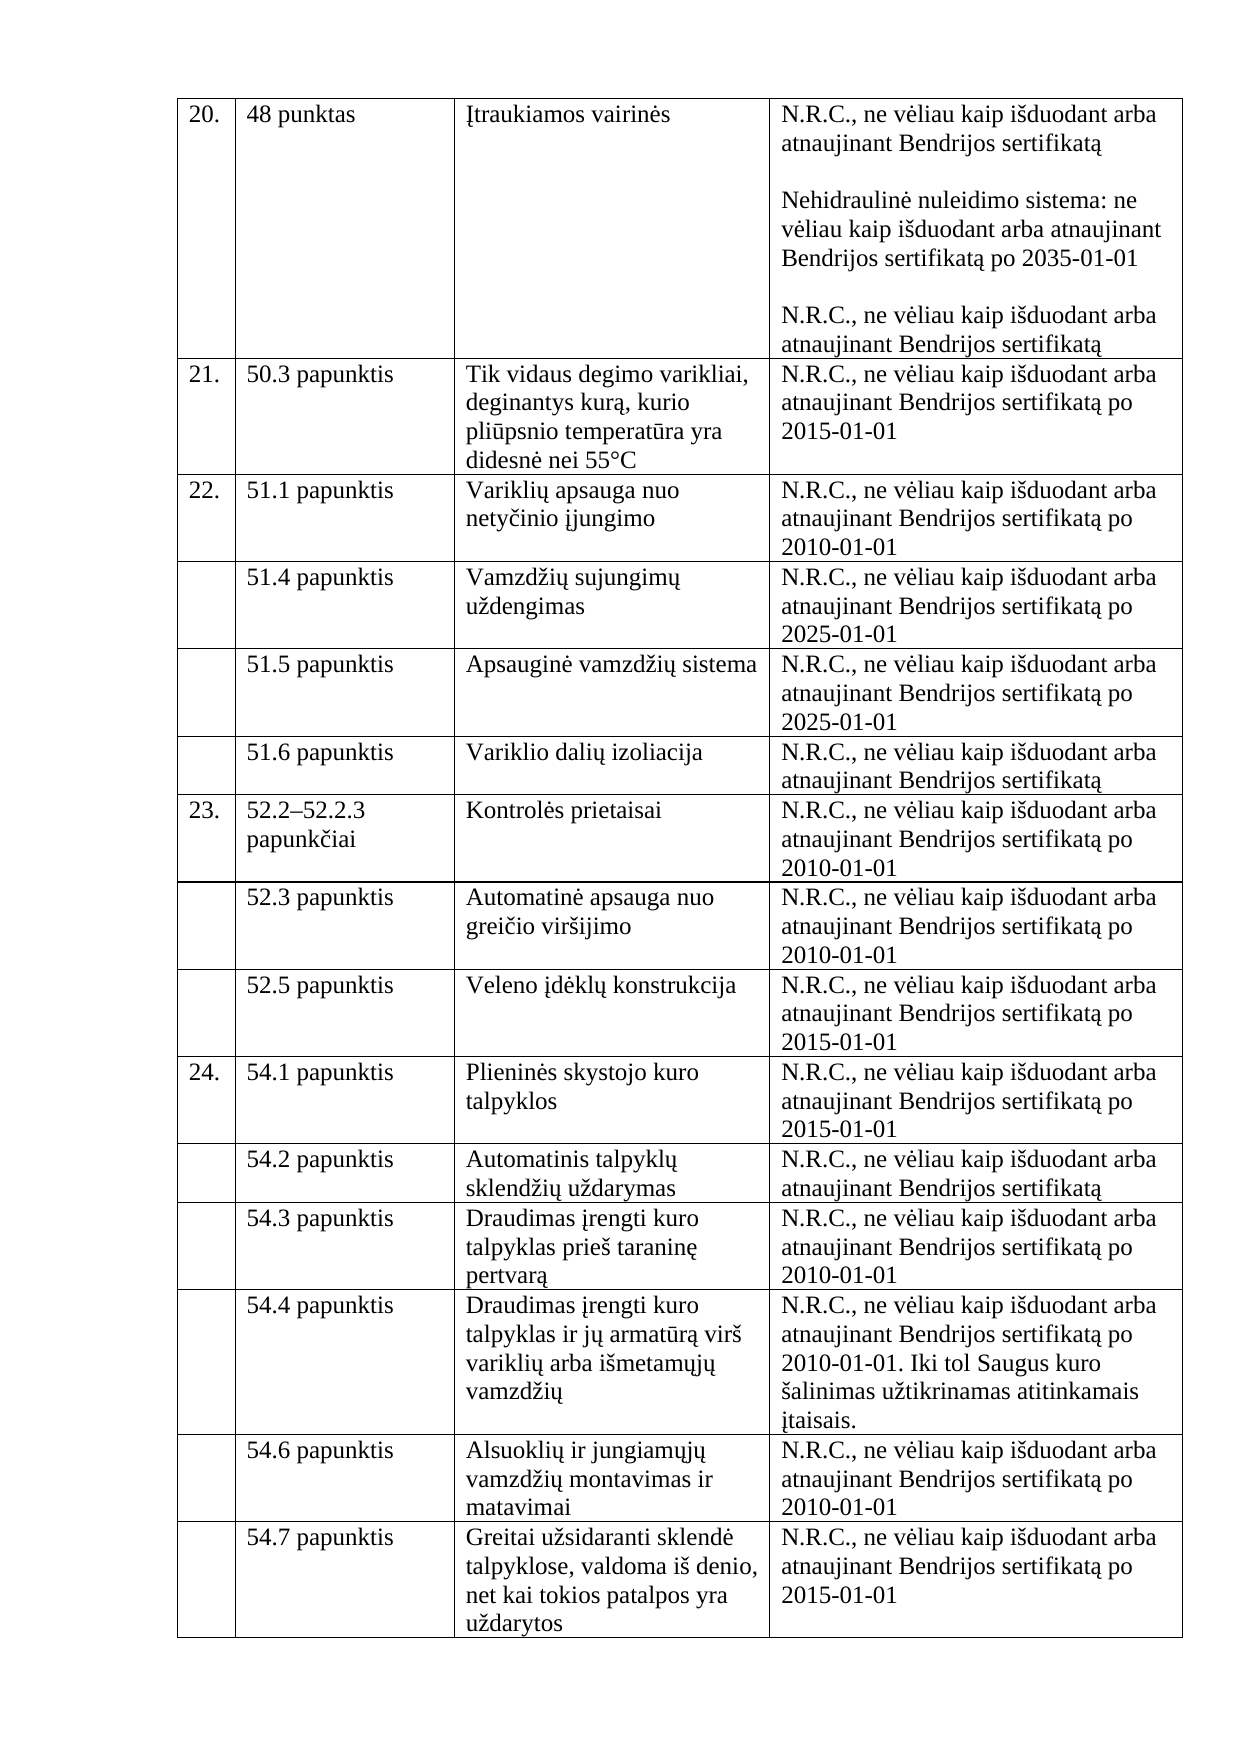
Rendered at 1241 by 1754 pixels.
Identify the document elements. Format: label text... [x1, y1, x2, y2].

table_cell [178, 1435, 235, 1521]
table_cell N.R.C., ne vėliau kaip išduodant arba atnaujinant Bendrijos sertifikatą Nehidraulinė nuleidimo sistema: ne vėliau kaip išduodant arba atnaujinant Bendrijos sertifikatą po 2035-01-01 N.R.C., ne vėliau kaip išduodant arba atnaujinant Bendrijos sertifikatą [770, 99, 1182, 358]
table_cell Įtraukiamos vairinės [455, 99, 769, 358]
table_cell 48 punktas [236, 99, 454, 358]
table_cell 21. [178, 359, 235, 474]
table_cell Kontrolės prietaisai [455, 795, 769, 881]
table_cell 52.5 papunktis [236, 970, 454, 1056]
table_cell Tik vidaus degimo varikliai, deginantys kurą, kurio pliūpsnio temperatūra yra didesnė nei 55°C [455, 359, 769, 474]
table_cell [178, 1522, 235, 1637]
table_cell 52.2–52.2.3 papunkčiai [236, 795, 454, 881]
table_cell [178, 1144, 235, 1202]
table_cell N.R.C., ne vėliau kaip išduodant arba atnaujinant Bendrijos sertifikatą po 2010-01-01 [770, 1203, 1182, 1289]
table_cell Greitai užsidaranti sklendė talpyklose, valdoma iš denio, net kai tokios patalpos yra uždarytos [455, 1522, 769, 1637]
table_cell Variklių apsauga nuo netyčinio įjungimo [455, 475, 769, 561]
table_cell N.R.C., ne vėliau kaip išduodant arba atnaujinant Bendrijos sertifikatą po 2015-01-01 [770, 1522, 1182, 1637]
table_cell 51.1 papunktis [236, 475, 454, 561]
table_cell Alsuoklių ir jungiamųjų vamzdžių montavimas ir matavimai [455, 1435, 769, 1521]
table_cell Draudimas įrengti kuro talpyklas prieš taraninę pertvarą [455, 1203, 769, 1289]
table_cell [178, 883, 235, 969]
table_cell 54.7 papunktis [236, 1522, 454, 1637]
table_cell Automatinis talpyklų sklendžių uždarymas [455, 1144, 769, 1202]
table_cell N.R.C., ne vėliau kaip išduodant arba atnaujinant Bendrijos sertifikatą po 2010-01-01 [770, 883, 1182, 969]
table_cell N.R.C., ne vėliau kaip išduodant arba atnaujinant Bendrijos sertifikatą po 2015-01-01 [770, 359, 1182, 474]
table_cell 54.4 papunktis [236, 1290, 454, 1434]
table_cell Apsauginė vamzdžių sistema [455, 649, 769, 736]
table_cell N.R.C., ne vėliau kaip išduodant arba atnaujinant Bendrijos sertifikatą po 2025-01-01 [770, 562, 1182, 648]
table_cell N.R.C., ne vėliau kaip išduodant arba atnaujinant Bendrijos sertifikatą po 2015-01-01 [770, 1057, 1182, 1143]
table_cell 52.3 papunktis [236, 883, 454, 969]
table_cell 54.1 papunktis [236, 1057, 454, 1143]
table_cell [178, 649, 235, 736]
table_cell 51.5 papunktis [236, 649, 454, 736]
table_cell [178, 1203, 235, 1289]
table_cell 54.3 papunktis [236, 1203, 454, 1289]
table_cell [178, 562, 235, 648]
table_cell 51.4 papunktis [236, 562, 454, 648]
table_cell 23. [178, 795, 235, 881]
table_cell 51.6 papunktis [236, 737, 454, 794]
table_cell Plieninės skystojo kuro talpyklos [455, 1057, 769, 1143]
table_cell N.R.C., ne vėliau kaip išduodant arba atnaujinant Bendrijos sertifikatą po 2015-01-01 [770, 970, 1182, 1056]
table_cell 50.3 papunktis [236, 359, 454, 474]
table_cell N.R.C., ne vėliau kaip išduodant arba atnaujinant Bendrijos sertifikatą [770, 1144, 1182, 1202]
table_cell Draudimas įrengti kuro talpyklas ir jų armatūrą virš variklių arba išmetamųjų vamzdžių [455, 1290, 769, 1434]
table_cell 20. [178, 99, 235, 358]
table_cell N.R.C., ne vėliau kaip išduodant arba atnaujinant Bendrijos sertifikatą po 2010-01-01. Iki tol Saugus kuro šalinimas užtikrinamas atitinkamais įtaisais. [770, 1290, 1182, 1434]
table_cell Automatinė apsauga nuo greičio viršijimo [455, 883, 769, 969]
table_cell N.R.C., ne vėliau kaip išduodant arba atnaujinant Bendrijos sertifikatą po 2010-01-01 [770, 1435, 1182, 1521]
table_cell 54.2 papunktis [236, 1144, 454, 1202]
table_cell N.R.C., ne vėliau kaip išduodant arba atnaujinant Bendrijos sertifikatą po 2025-01-01 [770, 649, 1182, 736]
table_cell Veleno įdėklų konstrukcija [455, 970, 769, 1056]
table_cell 54.6 papunktis [236, 1435, 454, 1521]
table_cell N.R.C., ne vėliau kaip išduodant arba atnaujinant Bendrijos sertifikatą po 2010-01-01 [770, 795, 1182, 881]
table_cell N.R.C., ne vėliau kaip išduodant arba atnaujinant Bendrijos sertifikatą po 2010-01-01 [770, 475, 1182, 561]
table_cell [178, 970, 235, 1056]
table_cell [178, 1290, 235, 1434]
table_cell 24. [178, 1057, 235, 1143]
table_cell [178, 737, 235, 794]
table_cell 22. [178, 475, 235, 561]
table_cell N.R.C., ne vėliau kaip išduodant arba atnaujinant Bendrijos sertifikatą [770, 737, 1182, 794]
table_cell Vamzdžių sujungimų uždengimas [455, 562, 769, 648]
table_cell Variklio dalių izoliacija [455, 737, 769, 794]
